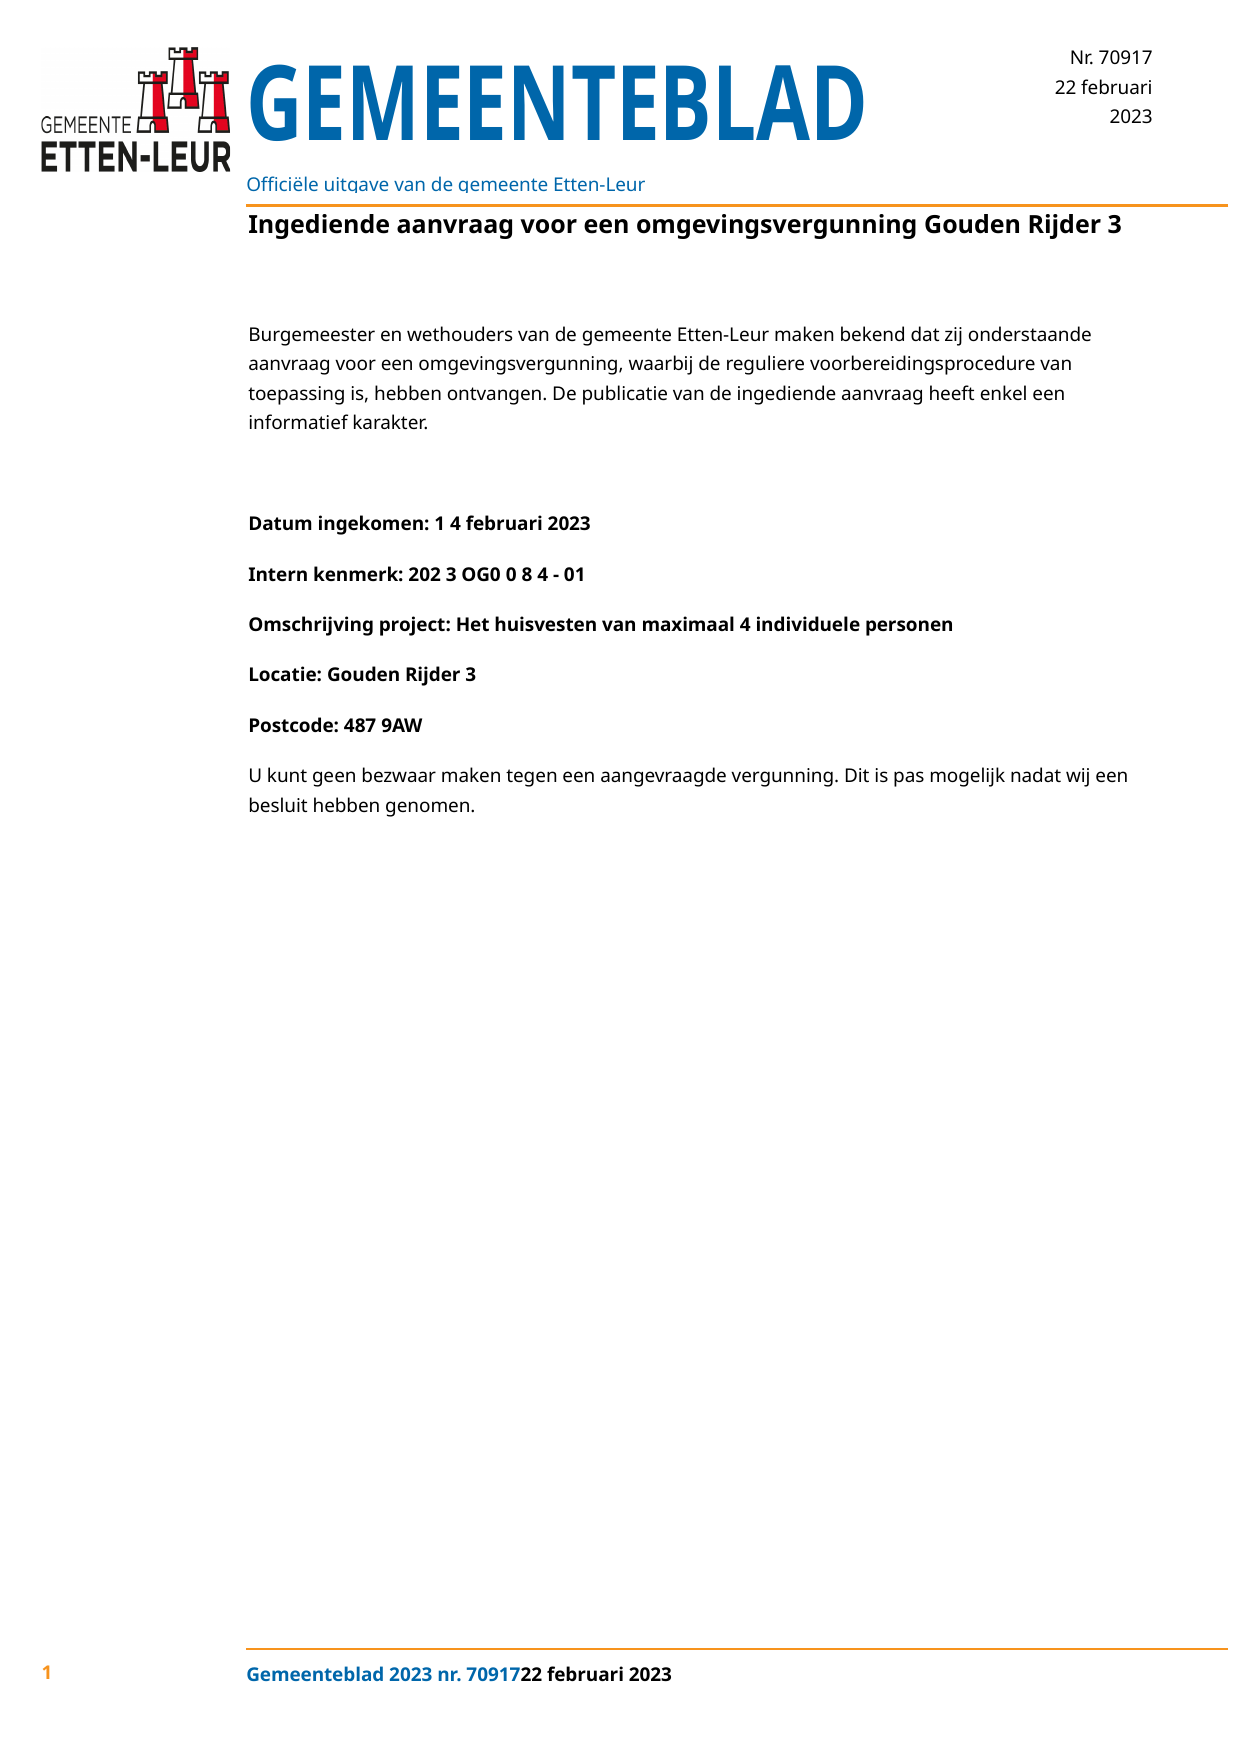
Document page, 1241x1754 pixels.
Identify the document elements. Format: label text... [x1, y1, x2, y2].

text Postcode: 487 9AW [248, 712, 1152, 738]
text Omschrijving project: Het huisvesten van maximaal 4 individuele personen [248, 611, 1152, 637]
text Locatie: Gouden Rijder 3 [248, 662, 1152, 687]
text Ingediende aanvraag voor een omgevingsvergunning Gouden Rijder 3 [248, 207, 1152, 241]
picture [41, 47, 231, 172]
text Burgemeester en wethouders van de gemeente Etten-Leur maken bekend dat zij onderstaande aanvraag voor een omgevingsvergunning, waarbij de reguliere voorbereidingsprocedure van toepassing is, hebben ontvangen. De publicatie van de ingediende aanvraag heeft enkel een informatief karakter. [248, 321, 1152, 435]
text Datum ingekomen: 1 4 februari 2023 [248, 510, 1152, 536]
text Intern kenmerk: 202 3 OG0 0 8 4 - 01 [248, 561, 1152, 586]
text U kunt geen bezwaar maken tegen een aangevraagde vergunning. Dit is pas mogelijk nadat wij een besluit hebben genomen. [248, 762, 1152, 818]
